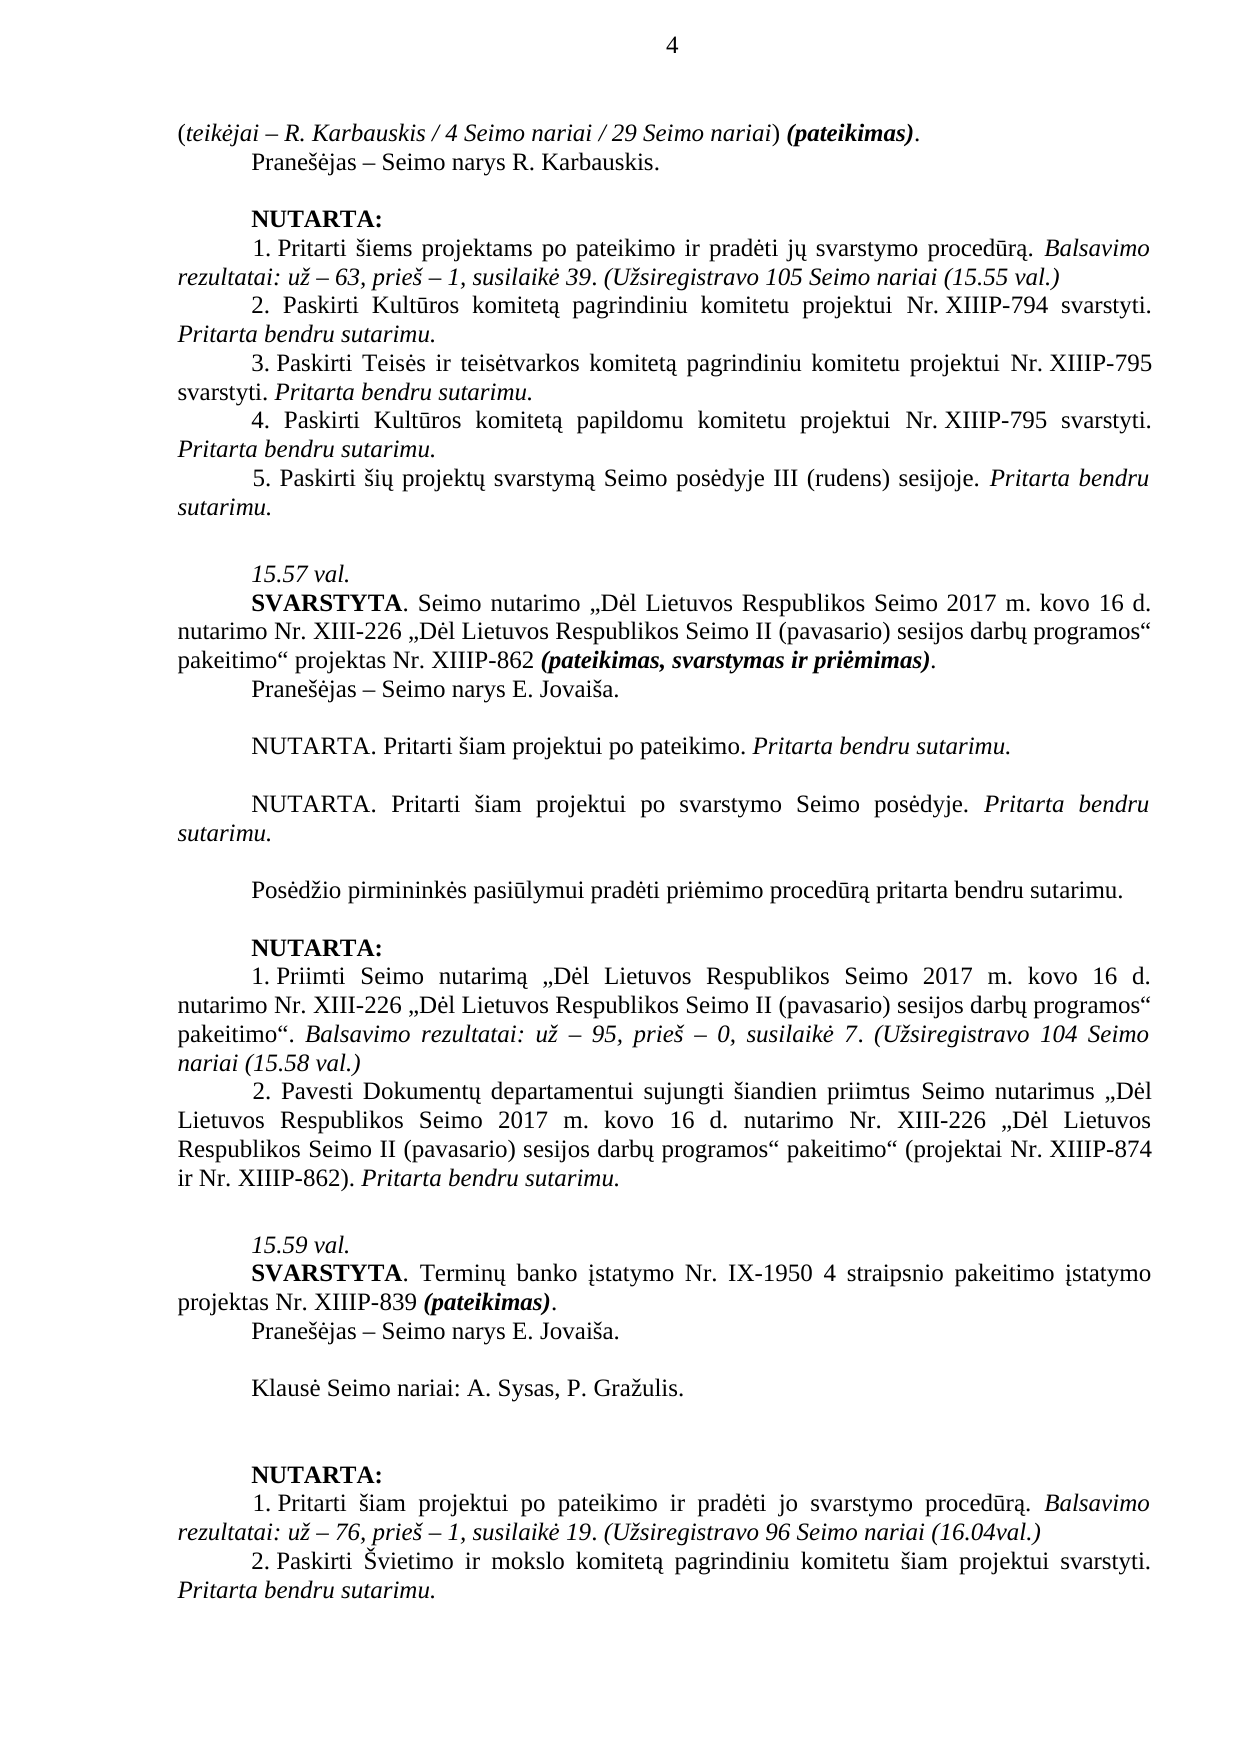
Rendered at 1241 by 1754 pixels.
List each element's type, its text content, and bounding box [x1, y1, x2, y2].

text Klausė Seimo nariai: A. Sysas, P. Gražulis. [177, 1373, 1152, 1402]
text NUTARTA: [177, 1460, 1152, 1488]
text 1. Priimti Seimo nutarimą „Dėl Lietuvos Respublikos Seimo 2017 m. kovo 16 d. nutarimo Nr. XIII-226 „Dėl Lietuvos Respublikos Seimo II (pavasario) sesijos darbų programos“ pakeitimo“. Balsavimo rezultatai: už – 95, prieš – 0, susilaikė 7. (Užsiregistravo 104 Seimo nariai (15.58 val.) [177, 961, 1152, 1076]
text Pranešėjas – Seimo narys E. Jovaiša. [177, 674, 1152, 703]
text NUTARTA. Pritarti šiam projektui po pateikimo. Pritarta bendru sutarimu. [177, 731, 1152, 760]
text SVARSTYTA. Terminų banko įstatymo Nr. IX-1950 4 straipsnio pakeitimo įstatymo projektas Nr. XIIIP-839 (pateikimas). [177, 1258, 1152, 1316]
text Posėdžio pirmininkės pasiūlymui pradėti priėmimo procedūrą pritarta bendru sutarimu. [177, 875, 1152, 904]
text NUTARTA: [177, 204, 1152, 233]
text NUTARTA. Pritarti šiam projektui po svarstymo Seimo posėdyje. Pritarta bendru sutarimu. [177, 789, 1152, 846]
text 1. Pritarti šiems projektams po pateikimo ir pradėti jų svarstymo procedūrą. Balsavimo rezultatai: už – 63, prieš – 1, susilaikė 39. (Užsiregistravo 105 Seimo nariai (15.55 val.) [177, 233, 1152, 291]
text 1. Pritarti šiam projektui po pateikimo ir pradėti jo svarstymo procedūrą. Balsavimo rezultatai: už – 76, prieš – 1, susilaikė 19. (Užsiregistravo 96 Seimo nariai (16.04val.) [177, 1488, 1152, 1546]
text Pranešėjas – Seimo narys R. Karbauskis. [177, 147, 1152, 176]
text 4. Paskirti Kultūros komitetą papildomu komitetu projektui Nr. XIIIP-795 svarstyti. Pritarta bendru sutarimu. [177, 406, 1152, 463]
text (teikėjai – R. Karbauskis / 4 Seimo nariai / 29 Seimo nariai) (pateikimas). [177, 118, 1152, 147]
text 5. Paskirti šių projektų svarstymą Seimo posėdyje III (rudens) sesijoje. Pritarta bendru sutarimu. [177, 463, 1152, 521]
text SVARSTYTA. Seimo nutarimo „Dėl Lietuvos Respublikos Seimo 2017 m. kovo 16 d. nutarimo Nr. XIII-226 „Dėl Lietuvos Respublikos Seimo II (pavasario) sesijos darbų programos“ pakeitimo“ projektas Nr. XIIIP-862 (pateikimas, svarstymas ir priėmimas). [177, 588, 1152, 674]
text NUTARTA: [177, 933, 1152, 961]
text 2. Paskirti Švietimo ir mokslo komitetą pagrindiniu komitetu šiam projektui svarstyti. Pritarta bendru sutarimu. [177, 1546, 1152, 1603]
text 3. Paskirti Teisės ir teisėtvarkos komitetą pagrindiniu komitetu projektui Nr. XIIIP-795 svarstyti. Pritarta bendru sutarimu. [177, 348, 1152, 406]
text 15.59 val. [177, 1230, 1152, 1258]
text 15.57 val. [177, 559, 1152, 588]
text 2. Pavesti Dokumentų departamentui sujungti šiandien priimtus Seimo nutarimus „Dėl Lietuvos Respublikos Seimo 2017 m. kovo 16 d. nutarimo Nr. XIII-226 „Dėl Lietuvos Respublikos Seimo II (pavasario) sesijos darbų programos“ pakeitimo“ (projektai Nr. XIIIP-874 ir Nr. XIIIP-862). Pritarta bendru sutarimu. [177, 1076, 1152, 1191]
text Pranešėjas – Seimo narys E. Jovaiša. [177, 1316, 1152, 1345]
text 2. Paskirti Kultūros komitetą pagrindiniu komitetu projektui Nr. XIIIP-794 svarstyti. Pritarta bendru sutarimu. [177, 291, 1152, 348]
